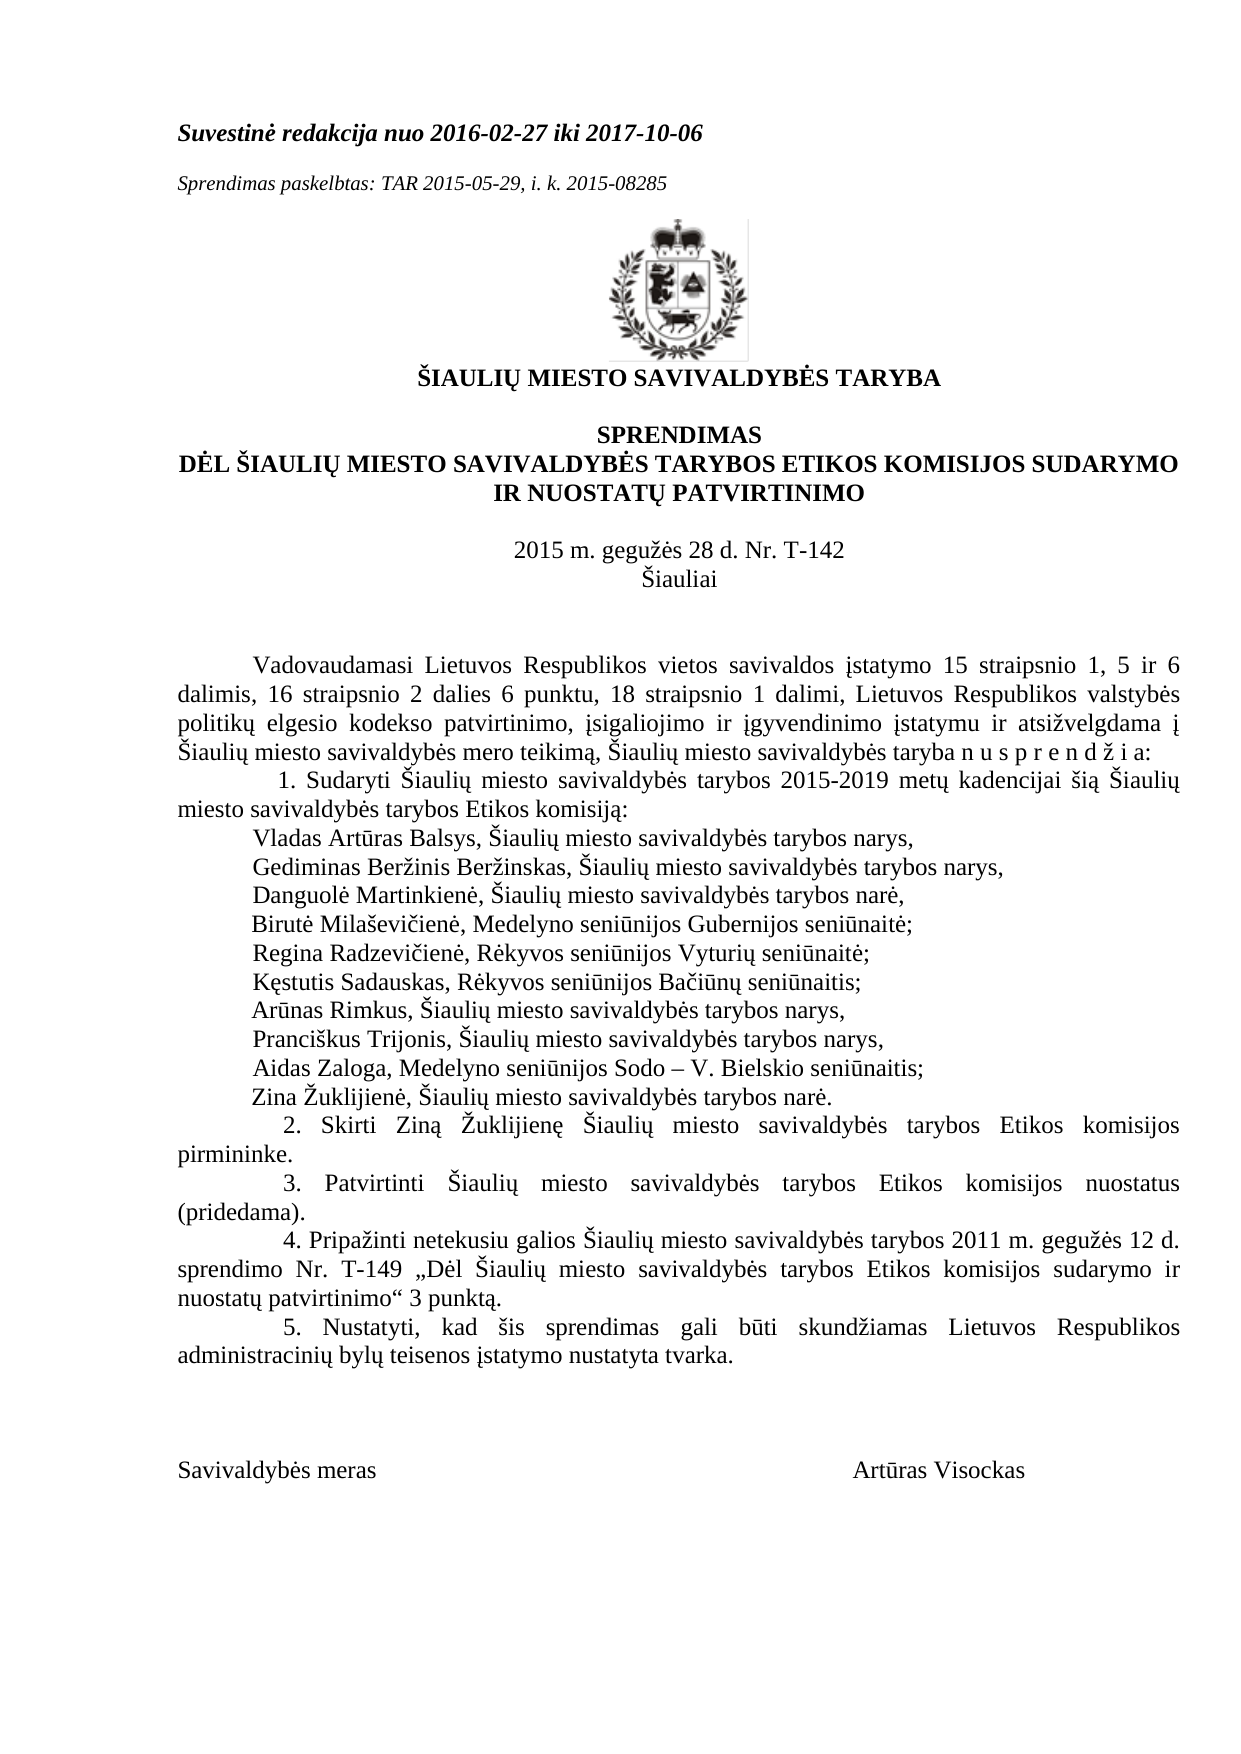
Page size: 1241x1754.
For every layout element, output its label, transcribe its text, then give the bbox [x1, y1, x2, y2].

text Aidas Zaloga, Medelyno seniūnijos Sodo – V. Bielskio seniūnaitis; [177, 1053, 1181, 1082]
text SPRENDIMAS [177, 420, 1181, 449]
text Regina Radzevičienė, Rėkyvos seniūnijos Vyturių seniūnaitė; [177, 938, 1181, 967]
text DĖL ŠIAULIŲ MIESTO SAVIVALDYBĖS TARYBOS ETIKOS KOMISIJOS SUDARYMO IR NUOSTATŲ PATVIRTINIMO [177, 449, 1181, 507]
text Vladas Artūras Balsys, Šiaulių miesto savivaldybės tarybos narys, [177, 823, 1181, 852]
text Birutė Milaševičienė, Medelyno seniūnijos Gubernijos seniūnaitė; [177, 909, 1181, 938]
text Kęstutis Sadauskas, Rėkyvos seniūnijos Bačiūnų seniūnaitis; [177, 967, 1181, 995]
text 1. Sudaryti Šiaulių miesto savivaldybės tarybos 2015-2019 metų kadencijai šią Šiaulių miesto savivaldybės tarybos Etikos komisiją: [177, 765, 1181, 823]
text Arūnas Rimkus, Šiaulių miesto savivaldybės tarybos narys, [177, 995, 1181, 1024]
text Sprendimas paskelbtas: TAR 2015-05-29, i. k. 2015-08285 [177, 171, 1181, 195]
text 2015 m. gegužės 28 d. Nr. T-142 [177, 535, 1181, 564]
text Suvestinė redakcija nuo 2016-02-27 iki 2017-10-06 [177, 118, 1181, 147]
text Pranciškus Trijonis, Šiaulių miesto savivaldybės tarybos narys, [177, 1024, 1181, 1053]
text 4. Pripažinti netekusiu galios Šiaulių miesto savivaldybės tarybos 2011 m. gegužės 12 d. sprendimo Nr. T-149 „Dėl Šiaulių miesto savivaldybės tarybos Etikos komisijos sudarymo ir nuostatų patvirtinimo“ 3 punktą. [177, 1225, 1181, 1312]
text 2. Skirti Ziną Žuklijienę Šiaulių miesto savivaldybės tarybos Etikos komisijos pirmininke. [177, 1110, 1181, 1168]
text Šiauliai [177, 564, 1181, 593]
text Vadovaudamasi Lietuvos Respublikos vietos savivaldos įstatymo 15 straipsnio 1, 5 ir 6 dalimis, 16 straipsnio 2 dalies 6 punktu, 18 straipsnio 1 dalimi, Lietuvos Respublikos valstybės politikų elgesio kodekso patvirtinimo, įsigaliojimo ir įgyvendinimo įstatymu ir atsižvelgdama į Šiaulių miesto savivaldybės mero teikimą, Šiaulių miesto savivaldybės taryba n u s p r e n d ž i a: [177, 650, 1181, 765]
text Gediminas Beržinis Beržinskas, Šiaulių miesto savivaldybės tarybos narys, [177, 852, 1181, 880]
text ŠIAULIŲ MIESTO SAVIVALDYBĖS TARYBA [177, 363, 1181, 392]
text 3. Patvirtinti Šiaulių miesto savivaldybės tarybos Etikos komisijos nuostatus (pridedama). [177, 1168, 1181, 1225]
text Danguolė Martinkienė, Šiaulių miesto savivaldybės tarybos narė, [177, 880, 1181, 909]
text Savivaldybės meras Artūras Visockas [177, 1455, 1181, 1484]
text 5. Nustatyti, kad šis sprendimas gali būti skundžiamas Lietuvos Respublikos administracinių bylų teisenos įstatymo nustatyta tvarka. [177, 1312, 1181, 1369]
text Zina Žuklijienė, Šiaulių miesto savivaldybės tarybos narė. [177, 1082, 1181, 1110]
